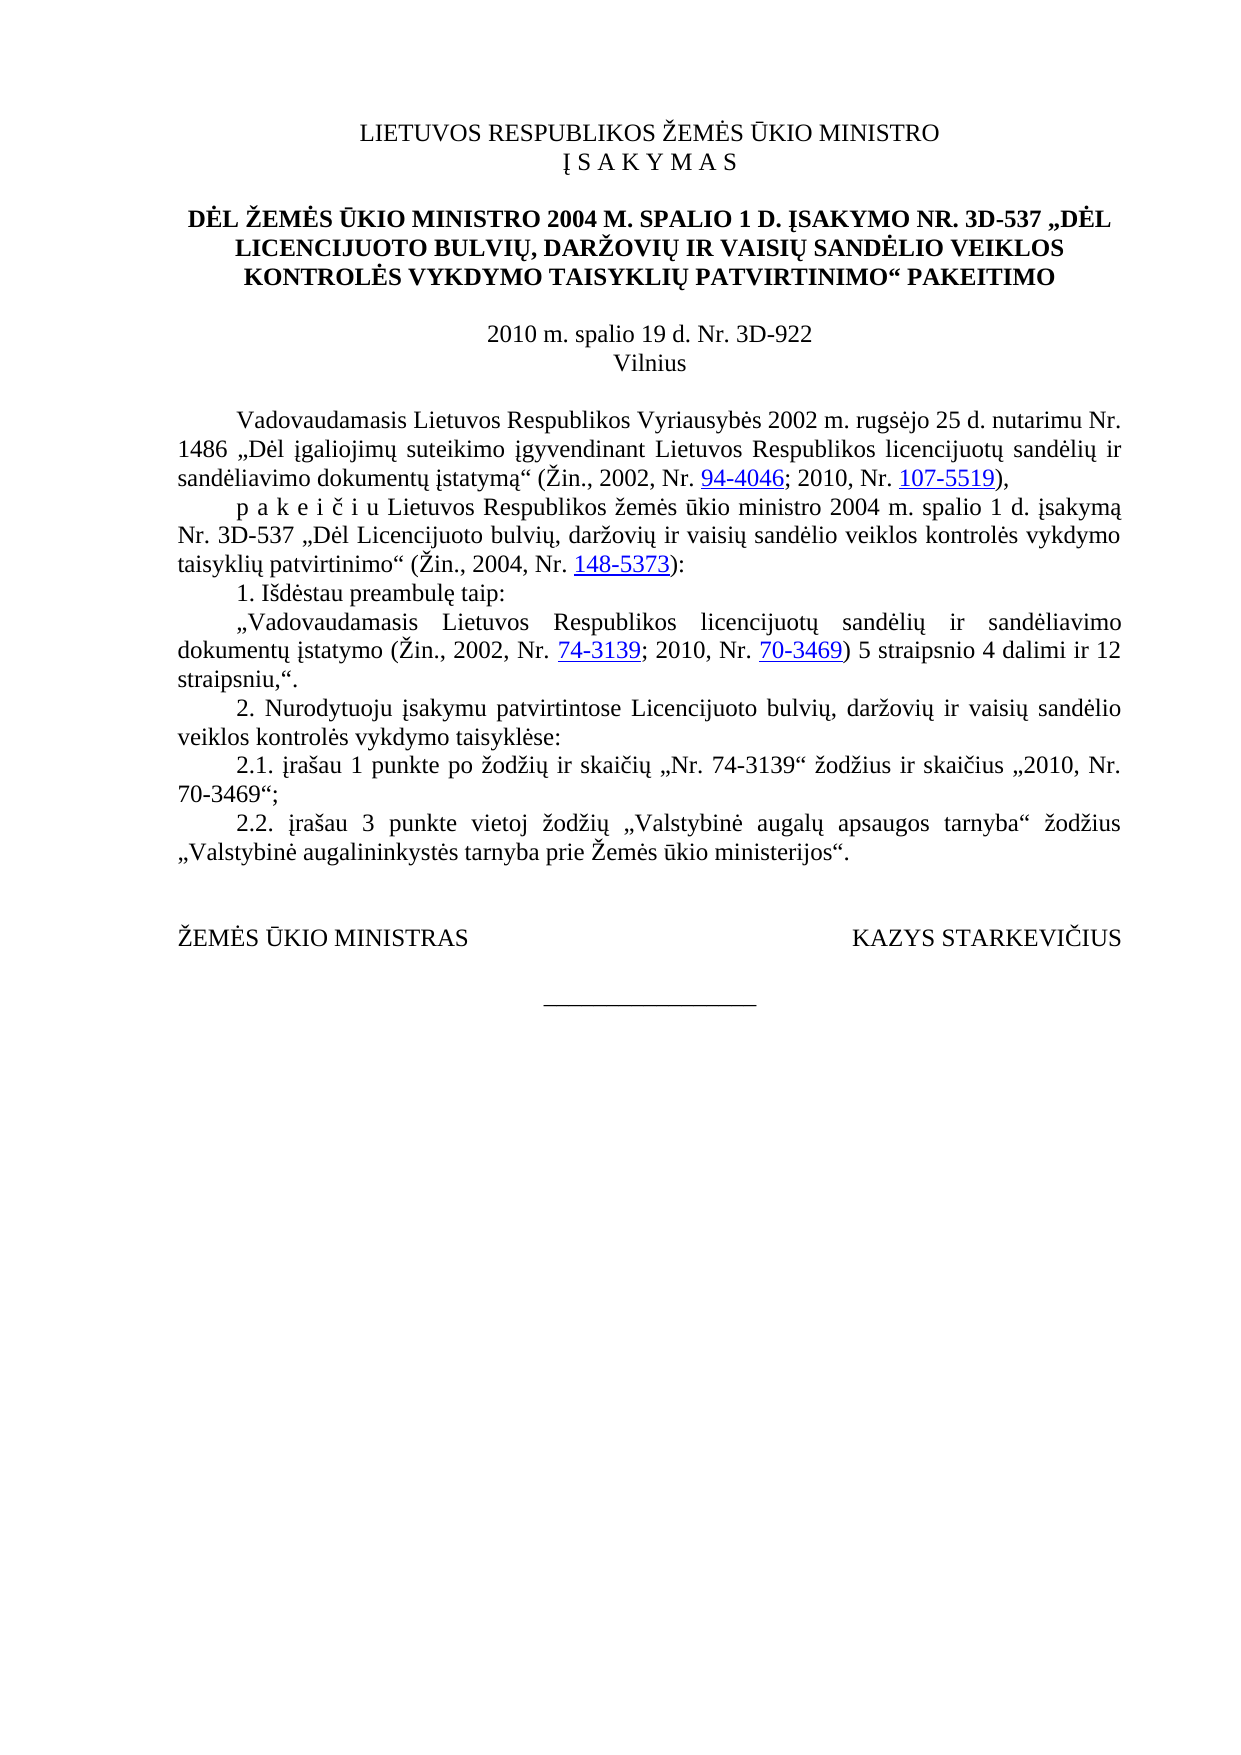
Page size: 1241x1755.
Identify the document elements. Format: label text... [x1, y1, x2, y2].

text p a k e i č i u Lietuvos Respublikos žemės ūkio ministro 2004 m. spalio 1 d. įsakymą Nr. 3D-537 „Dėl Licencijuoto bulvių, daržovių ir vaisių sandėlio veiklos kontrolės vykdymo taisyklių patvirtinimo“ (Žin., 2004, Nr. 148-5373): [177, 492, 1122, 578]
text 2.1. įrašau 1 punkte po žodžių ir skaičių „Nr. 74-3139“ žodžius ir skaičius „2010, Nr. 70-3469“; [177, 751, 1122, 808]
text Į S A K Y M A S [177, 147, 1122, 176]
text „Vadovaudamasis Lietuvos Respublikos licencijuotų sandėlių ir sandėliavimo dokumentų įstatymo (Žin., 2002, Nr. 74-3139; 2010, Nr. 70-3469) 5 straipsnio 4 dalimi ir 12 straipsniu,“. [177, 607, 1122, 693]
text 1. Išdėstau preambulę taip: [177, 578, 1122, 607]
text Vadovaudamasis Lietuvos Respublikos Vyriausybės 2002 m. rugsėjo 25 d. nutarimu Nr. 1486 „Dėl įgaliojimų suteikimo įgyvendinant Lietuvos Respublikos licencijuotų sandėlių ir sandėliavimo dokumentų įstatymą“ (Žin., 2002, Nr. 94-4046; 2010, Nr. 107-5519), [177, 406, 1122, 492]
text 2.2. įrašau 3 punkte vietoj žodžių „Valstybinė augalų apsaugos tarnyba“ žodžius „Valstybinė augalininkystės tarnyba prie Žemės ūkio ministerijos“. [177, 808, 1122, 866]
text 2010 m. spalio 19 d. Nr. 3D-922 [177, 319, 1122, 348]
text LIETUVOS RESPUBLIKOS ŽEMĖS ŪKIO MINISTRO [177, 118, 1122, 147]
text Žemės ūkio ministras Kazys Starkevičius [177, 923, 1122, 952]
text Vilnius [177, 348, 1122, 377]
text _________________ [177, 981, 1122, 1009]
text 2. Nurodytuoju įsakymu patvirtintose Licencijuoto bulvių, daržovių ir vaisių sandėlio veiklos kontrolės vykdymo taisyklėse: [177, 693, 1122, 751]
text DĖL ŽEMĖS ŪKIO MINISTRO 2004 M. SPALIO 1 D. ĮSAKYMO Nr. 3D-537 „DĖL LICENCIJUOTO BULVIŲ, DARŽOVIŲ IR VAISIŲ SANDĖLIO VEIKLOS KONTROLĖS VYKDYMO TAISYKLIŲ PATVIRTINIMO“ PAKEITIMO [177, 204, 1122, 291]
